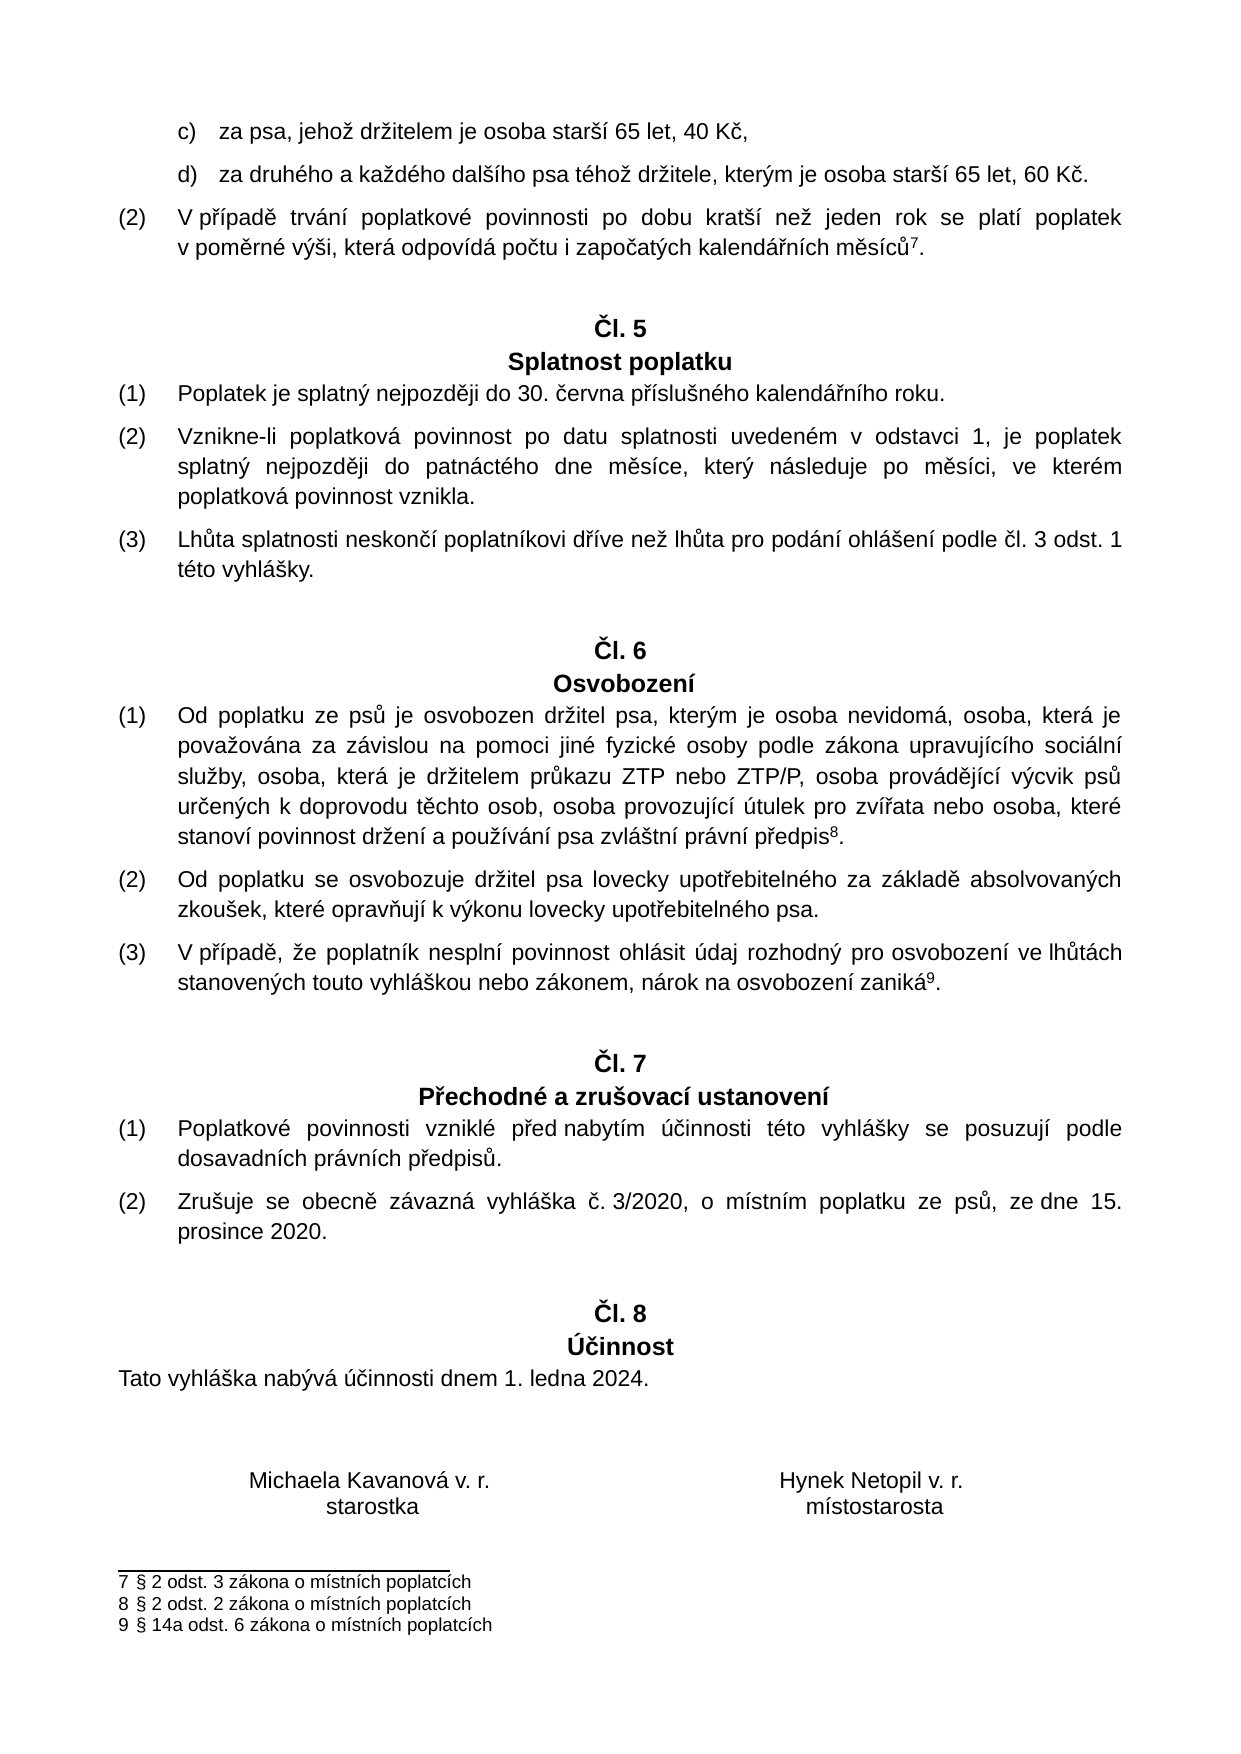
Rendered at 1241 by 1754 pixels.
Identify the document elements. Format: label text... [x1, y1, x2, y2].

subtitle Čl. 7 Přechodné a zrušovací ustanovení [118, 1049, 1122, 1111]
list Lhůta splatnosti neskončí poplatníkovi dříve než lhůta pro podání ohlášení podle čl. 3 odst. 1 této vyhlášky. [118, 526, 1122, 582]
list za druhého a každého dalšího psa téhož držitele, kterým je osoba starší 65 let, 60 Kč. [177, 161, 1122, 187]
subtitle Čl. 6 Osvobození [118, 636, 1122, 698]
list za psa, jehož držitelem je osoba starší 65 let, 40 Kč, [177, 118, 1122, 144]
list Zrušuje se obecně závazná vyhláška č. 3/2020, o místním poplatku ze psů, ze dne 15. prosince 2020. [118, 1188, 1122, 1245]
text Tato vyhláška nabývá účinnosti dnem 1. ledna 2024. [118, 1364, 1122, 1391]
list Poplatkové povinnosti vzniklé před nabytím účinnosti této vyhlášky se posuzují podle dosavadních právních předpisů. [118, 1115, 1122, 1172]
list Poplatek je splatný nejpozději do 30. června příslušného kalendářního roku. [118, 380, 1122, 406]
list Vznikne-li poplatková povinnost po datu splatnosti uvedeném v odstavci 1, je poplatek splatný nejpozději do patnáctého dne měsíce, který následuje po měsíci, ve kterém poplatková povinnost vznikla. [118, 423, 1122, 509]
table_header Hynek Netopil v. r. místostarosta [620, 1407, 1122, 1525]
list V případě trvání poplatkové povinnosti po dobu kratší než jeden rok se platí poplatek v poměrné výši, která odpovídá počtu i započatých kalendářních měsíců. [118, 203, 1122, 260]
table_header Michaela Kavanová v. r. starostka [118, 1407, 620, 1525]
list § 2 odst. 2 zákona o místních poplatcích [118, 1592, 1122, 1614]
subtitle Čl. 8 Účinnost [118, 1298, 1122, 1360]
list Od poplatku se osvobozuje držitel psa lovecky upotřebitelného za základě absolvovaných zkoušek, které opravňují k výkonu lovecky upotřebitelného psa. [118, 866, 1122, 922]
list Od poplatku ze psů je osvobozen držitel psa, kterým je osoba nevidomá, osoba, která je považována za závislou na pomoci jiné fyzické osoby podle zákona upravujícího sociální služby, osoba, která je držitelem průkazu ZTP nebo ZTP/P, osoba provádějící výcvik psů určených k doprovodu těchto osob, osoba provozující útulek pro zvířata nebo osoba, které stanoví povinnost držení a používání psa zvláštní právní předpis. [118, 702, 1122, 849]
list § 14a odst. 6 zákona o místních poplatcích [118, 1614, 1122, 1635]
list V případě, že poplatník nesplní povinnost ohlásit údaj rozhodný pro osvobození ve lhůtách stanovených touto vyhláškou nebo zákonem, nárok na osvobození zaniká. [118, 939, 1122, 995]
list § 2 odst. 3 zákona o místních poplatcích [118, 1571, 1122, 1592]
subtitle Čl. 5 Splatnost poplatku [118, 314, 1122, 376]
